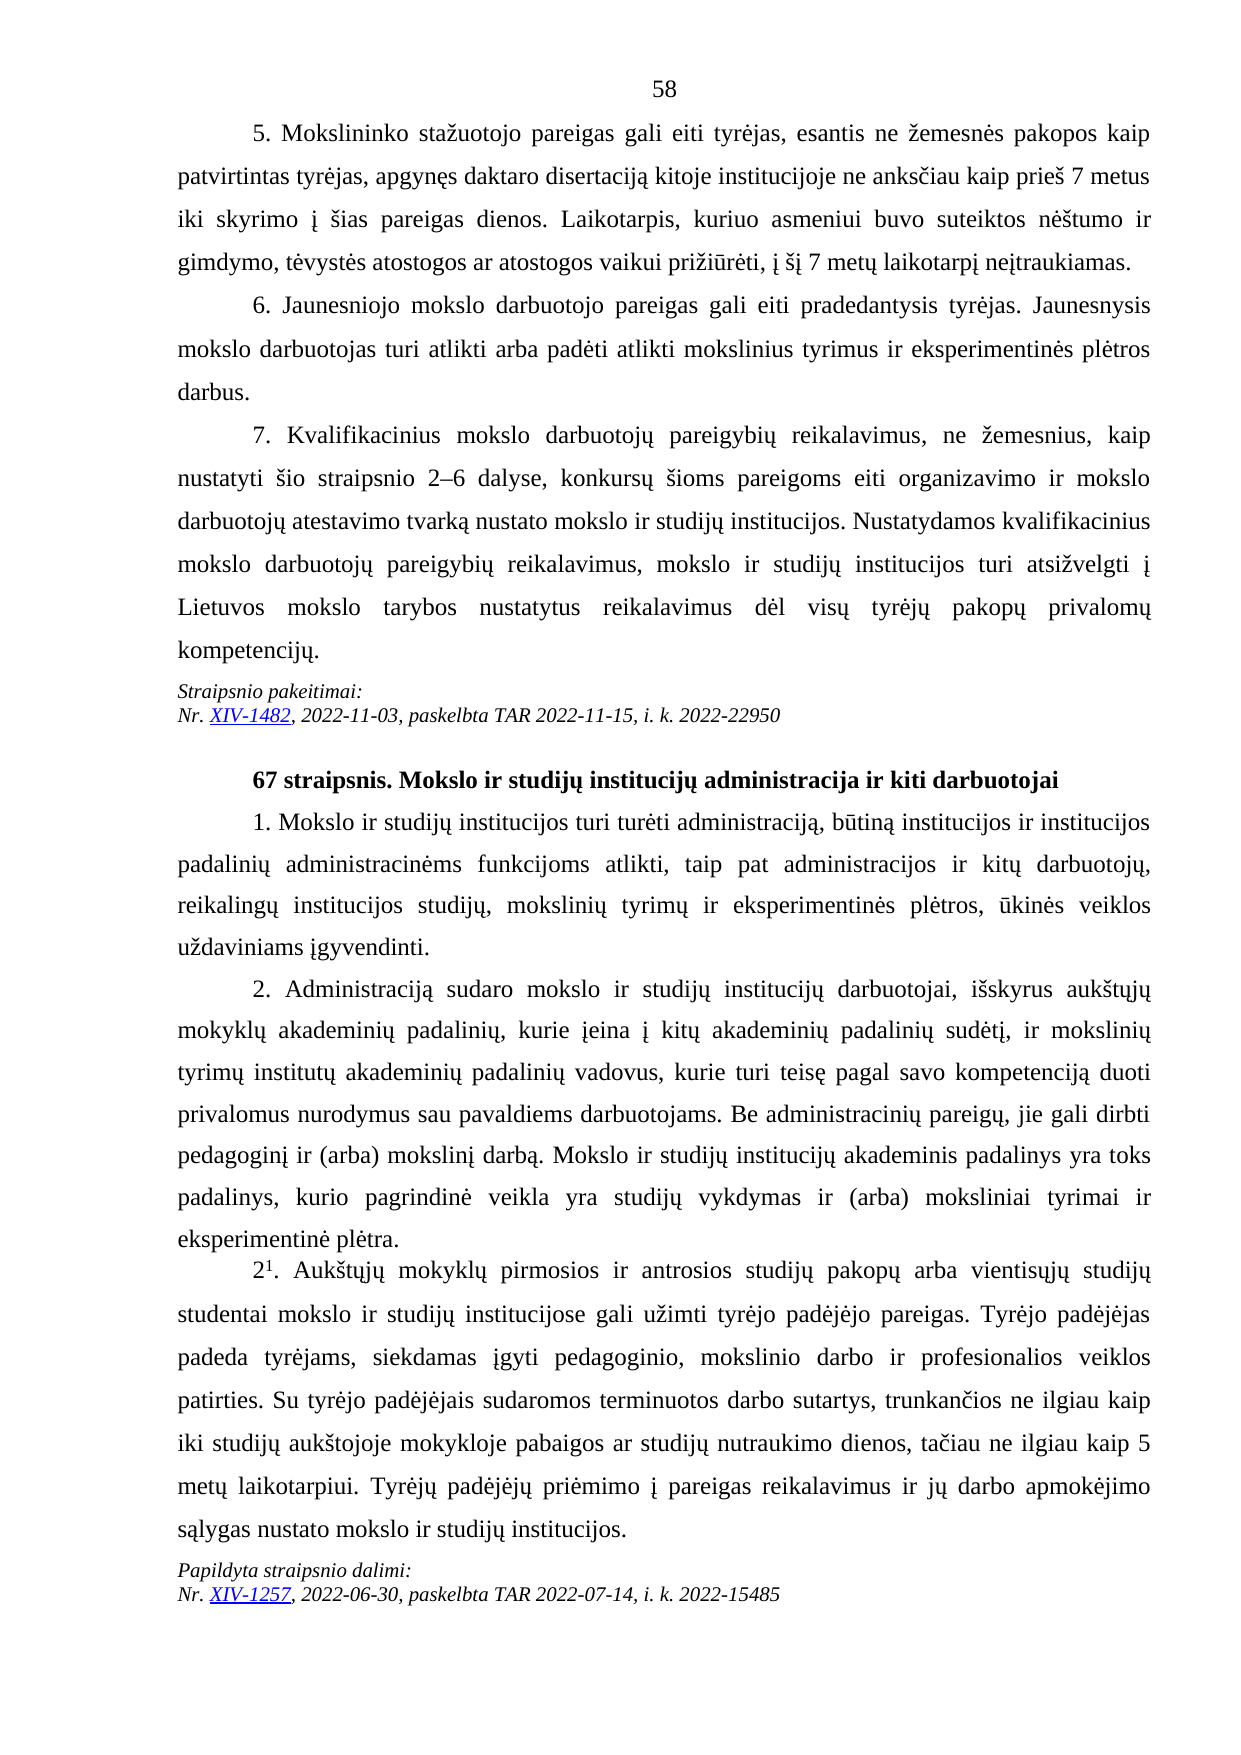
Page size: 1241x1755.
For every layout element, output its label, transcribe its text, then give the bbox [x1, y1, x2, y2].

text Nr. XIV-1482, 2022-11-03, paskelbta TAR 2022-11-15, i. k. 2022-22950 [177, 703, 1152, 727]
text 2. Administraciją sudaro mokslo ir studijų institucijų darbuotojai, išskyrus aukštųjų mokyklų akademinių padalinių, kurie įeina į kitų akademinių padalinių sudėtį, ir mokslinių tyrimų institutų akademinių padalinių vadovus, kurie turi teisę pagal savo kompetenciją duoti privalomus nurodymus sau pavaldiems darbuotojams. Be administracinių pareigų, jie gali dirbti pedagoginį ir (arba) mokslinį darbą. Mokslo ir studijų institucijų akademinis padalinys yra toks padalinys, kurio pagrindinė veikla yra studijų vykdymas ir (arba) moksliniai tyrimai ir eksperimentinė plėtra. [177, 964, 1152, 1256]
text 7. Kvalifikacinius mokslo darbuotojų pareigybių reikalavimus, ne žemesnius, kaip nustatyti šio straipsnio 2–6 dalyse, konkursų šioms pareigoms eiti organizavimo ir mokslo darbuotojų atestavimo tvarką nustato mokslo ir studijų institucijos. Nustatydamos kvalifikacinius mokslo darbuotojų pareigybių reikalavimus, mokslo ir studijų institucijos turi atsižvelgti į Lietuvos mokslo tarybos nustatytus reikalavimus dėl visų tyrėjų pakopų privalomų kompetencijų. [177, 420, 1152, 664]
text Straipsnio pakeitimai: [177, 679, 1152, 703]
text 67 straipsnis. Mokslo ir studijų institucijų administracija ir kiti darbuotojai [177, 756, 1152, 797]
text 6. Jaunesniojo mokslo darbuotojo pareigas gali eiti pradedantysis tyrėjas. Jaunesnysis mokslo darbuotojas turi atlikti arba padėti atlikti mokslinius tyrimus ir eksperimentinės plėtros darbus. [177, 291, 1152, 406]
text 21. Aukštųjų mokyklų pirmosios ir antrosios studijų pakopų arba vientisųjų studijų studentai mokslo ir studijų institucijose gali užimti tyrėjo padėjėjo pareigas. Tyrėjo padėjėjas padeda tyrėjams, siekdamas įgyti pedagoginio, mokslinio darbo ir profesionalios veiklos patirties. Su tyrėjo padėjėjais sudaromos terminuotos darbo sutartys, trunkančios ne ilgiau kaip iki studijų aukštojoje mokykloje pabaigos ar studijų nutraukimo dienos, tačiau ne ilgiau kaip 5 metų laikotarpiui. Tyrėjų padėjėjų priėmimo į pareigas reikalavimus ir jų darbo apmokėjimo sąlygas nustato mokslo ir studijų institucijos. [177, 1256, 1152, 1543]
text Papildyta straipsnio dalimi: [177, 1557, 1152, 1582]
text Nr. XIV-1257, 2022-06-30, paskelbta TAR 2022-07-14, i. k. 2022-15485 [177, 1582, 1152, 1606]
text 1. Mokslo ir studijų institucijos turi turėti administraciją, būtiną institucijos ir institucijos padalinių administracinėms funkcijoms atlikti, taip pat administracijos ir kitų darbuotojų, reikalingų institucijos studijų, mokslinių tyrimų ir eksperimentinės plėtros, ūkinės veiklos uždaviniams įgyvendinti. [177, 797, 1152, 964]
text 5. Mokslininko stažuotojo pareigas gali eiti tyrėjas, esantis ne žemesnės pakopos kaip patvirtintas tyrėjas, apgynęs daktaro disertaciją kitoje institucijoje ne anksčiau kaip prieš 7 metus iki skyrimo į šias pareigas dienos. Laikotarpis, kuriuo asmeniui buvo suteiktos nėštumo ir gimdymo, tėvystės atostogos ar atostogos vaikui prižiūrėti, į šį 7 metų laikotarpį neįtraukiamas. [177, 118, 1152, 276]
